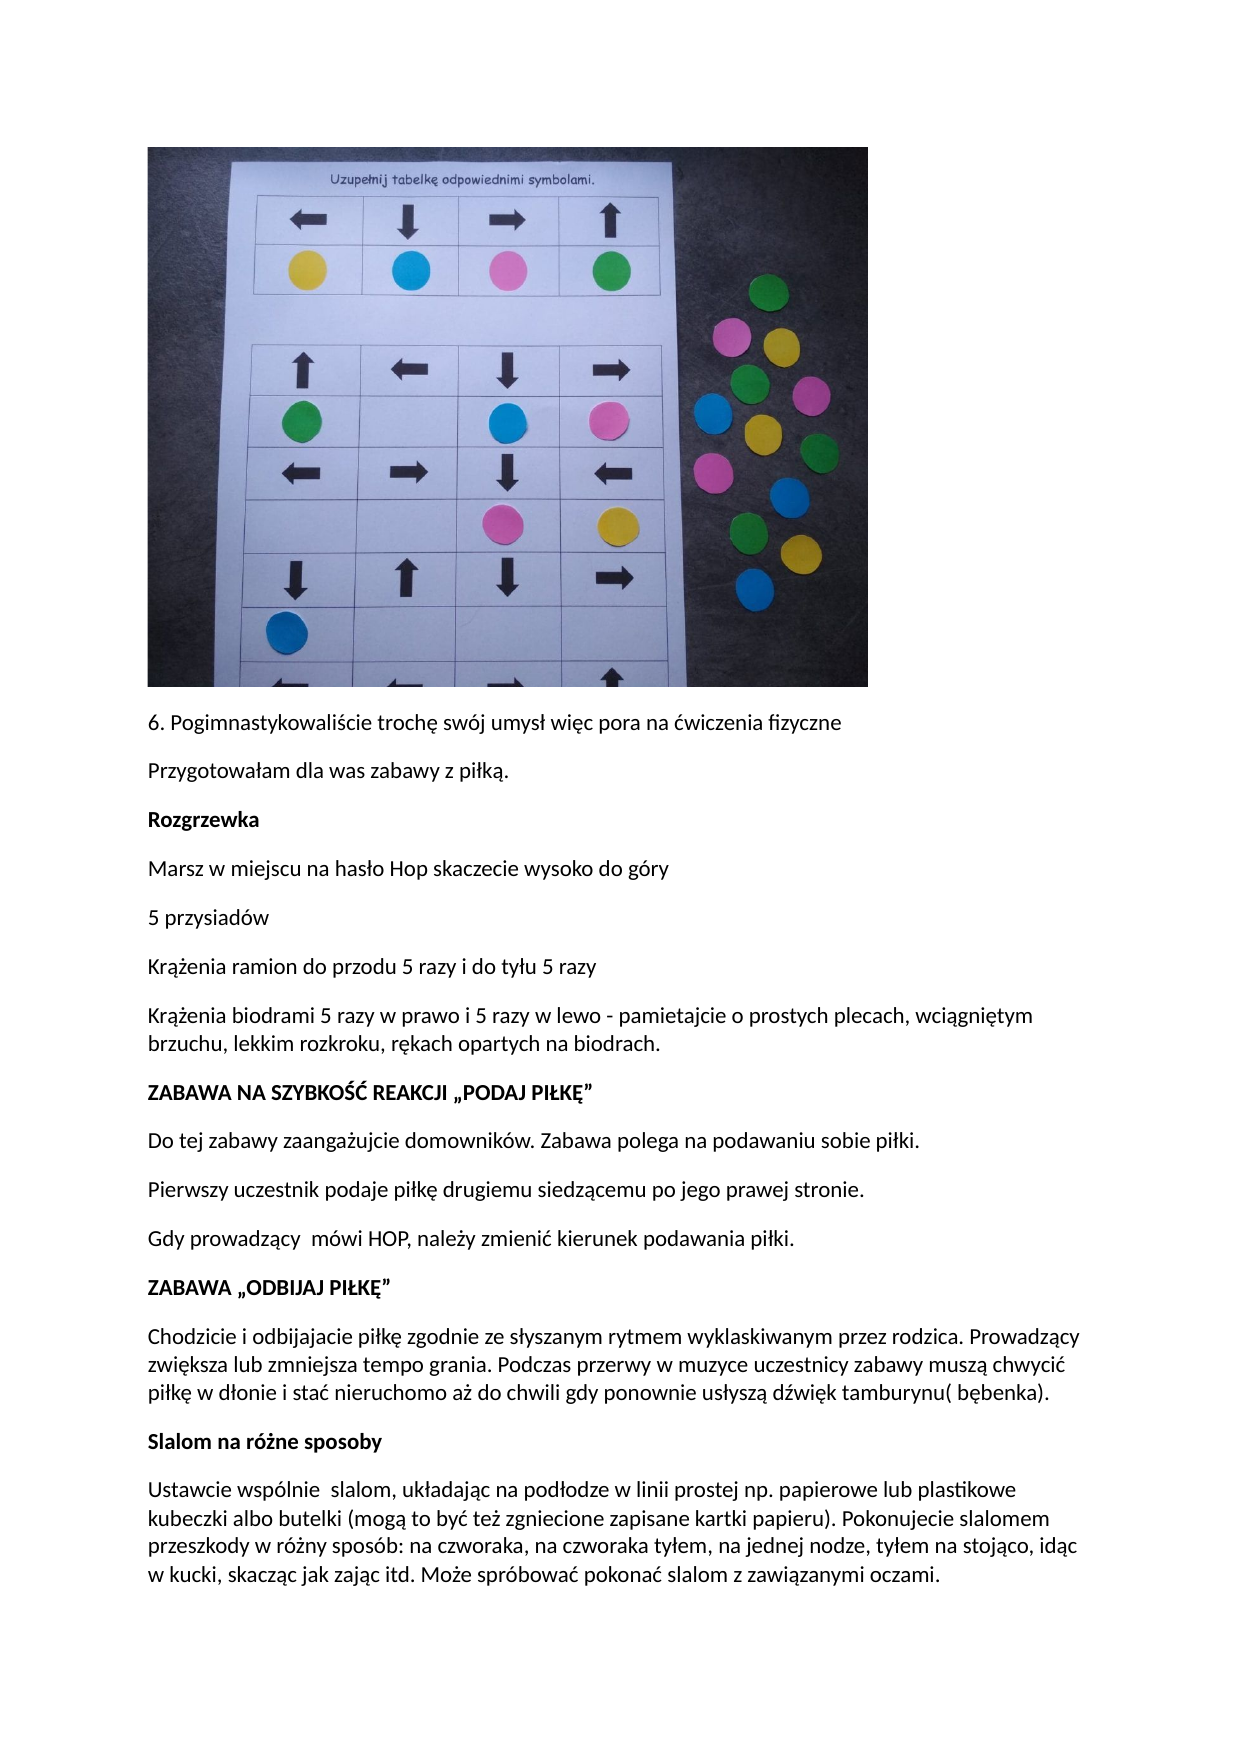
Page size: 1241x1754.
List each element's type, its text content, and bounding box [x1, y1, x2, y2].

text Gdy prowadzący mówi HOP, należy zmienić kierunek podawania piłki. [148, 1224, 1093, 1252]
text Krążenia ramion do przodu 5 razy i do tyłu 5 razy [148, 952, 1093, 980]
text Marsz w miejscu na hasło Hop skaczecie wysoko do góry [148, 854, 1093, 882]
text Przygotowałam dla was zabawy z piłką. [148, 756, 1093, 784]
text Pierwszy uczestnik podaje piłkę drugiemu siedzącemu po jego prawej stronie. [148, 1175, 1093, 1203]
text 6. Pogimnastykowaliście trochę swój umysł więc pora na ćwiczenia fizyczne [148, 708, 1093, 736]
text ZABAWA NA SZYBKOŚĆ REAKCJI „PODAJ PIŁKĘ” [148, 1078, 1093, 1106]
text Ustawcie wspólnie slalom, układając na podłodze w linii prostej np. papierowe lub plastikowe kubeczki albo butelki (mogą to być też zgniecione zapisane kartki papieru). Pokonujecie slalomem przeszkody w różny sposób: na czworaka, na czworaka tyłem, na jednej nodze, tyłem na stojąco, idąc w kucki, skacząc jak zając itd. Może spróbować pokonać slalom z zawiązanymi oczami. [148, 1476, 1093, 1588]
text Chodzicie i odbijajacie piłkę zgodnie ze słyszanym rytmem wyklaskiwanym przez rodzica. Prowadzący zwiększa lub zmniejsza tempo grania. Podczas przerwy w muzyce uczestnicy zabawy muszą chwycić piłkę w dłonie i stać nieruchomo aż do chwili gdy ponownie usłyszą dźwięk tamburynu( bębenka). [148, 1322, 1093, 1406]
text Do tej zabawy zaangażujcie domowników. Zabawa polega na podawaniu sobie piłki. [148, 1126, 1093, 1154]
text 5 przysiadów [148, 903, 1093, 931]
text ZABAWA „ODBIJAJ PIŁKĘ” [148, 1273, 1093, 1301]
text Rozgrzewka [148, 805, 1093, 833]
text Krążenia biodrami 5 razy w prawo i 5 razy w lewo - pamietajcie o prostych plecach, wciągniętym brzuchu, lekkim rozkroku, rękach opartych na biodrach. [148, 1001, 1093, 1057]
text Slalom na różne sposoby [148, 1427, 1093, 1455]
